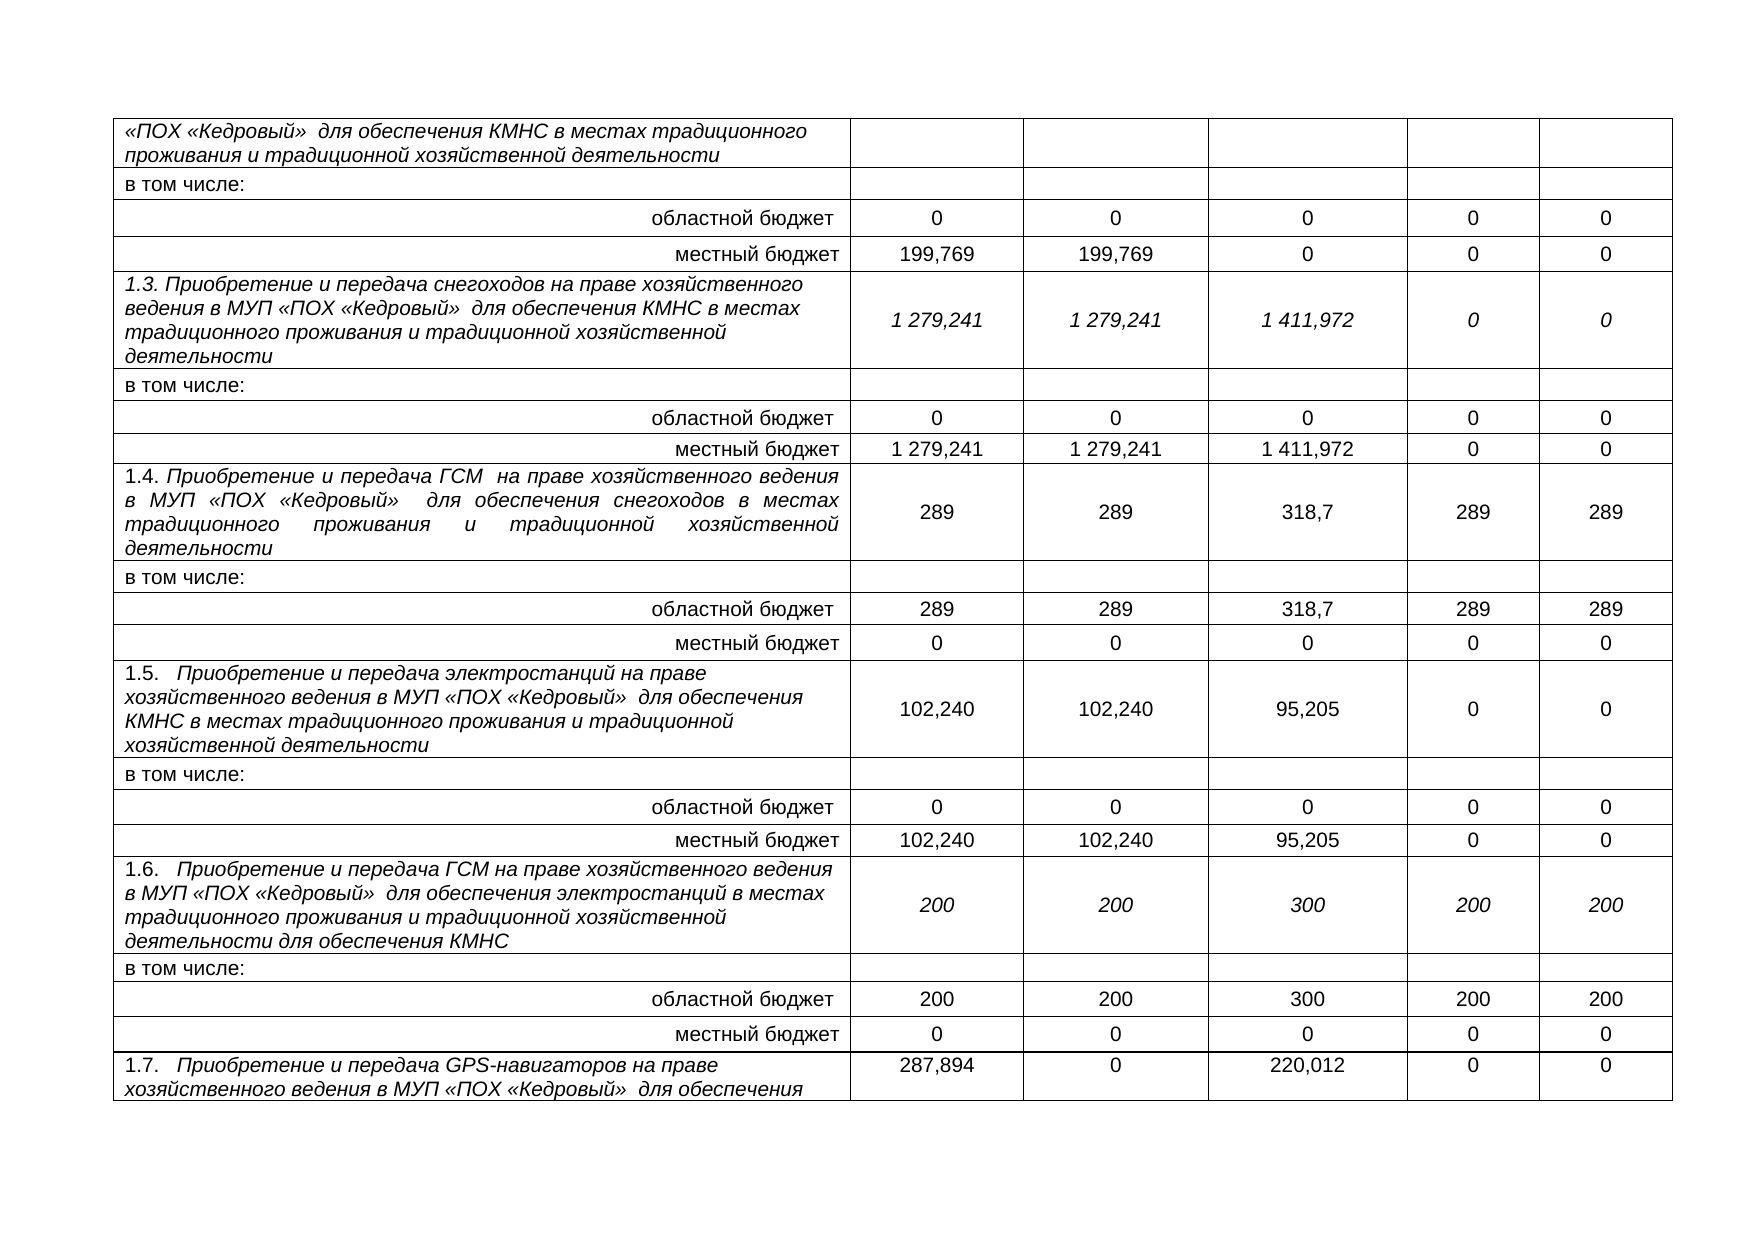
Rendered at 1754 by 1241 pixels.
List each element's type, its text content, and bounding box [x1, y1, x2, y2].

table_cell 0 [851, 625, 1023, 660]
table_cell 200 [1408, 857, 1539, 953]
table_cell 1 279,241 [851, 272, 1023, 368]
table_cell [1540, 758, 1672, 789]
table_cell в том числе: [114, 561, 850, 592]
table_cell 0 [1024, 625, 1208, 660]
table_cell [1209, 758, 1407, 789]
table_cell областной бюджет [114, 593, 850, 624]
table_cell 200 [1024, 982, 1208, 1016]
table_cell 0 [1408, 825, 1539, 856]
table_cell 1 411,972 [1209, 434, 1407, 463]
table_cell 0 [1024, 200, 1208, 236]
table_cell 0 [1209, 790, 1407, 823]
table_cell местный бюджет [114, 1017, 850, 1051]
table_cell 0 [1540, 1017, 1672, 1051]
table_cell 1 279,241 [1024, 272, 1208, 368]
table_cell 289 [1540, 464, 1672, 560]
table_cell 1.4. Приобретение и передача ГСМ на праве хозяйственного ведения в МУП «ПОХ «Кедровый» для обеспечения снегоходов в местах традиционного проживания и традиционной хозяйственной деятельности [114, 464, 850, 560]
table_cell [1024, 168, 1208, 199]
table_cell 289 [1408, 464, 1539, 560]
table_cell 0 [1540, 625, 1672, 660]
table_cell областной бюджет [114, 200, 850, 236]
table_cell [1024, 561, 1208, 592]
table_cell местный бюджет [114, 434, 850, 463]
table_cell местный бюджет [114, 825, 850, 856]
table_cell 289 [1024, 464, 1208, 560]
table_cell [1540, 119, 1672, 167]
table_cell «ПОХ «Кедровый» для обеспечения КМНС в местах традиционного проживания и традиционной хозяйственной деятельности [114, 119, 850, 167]
table_cell 0 [851, 401, 1023, 433]
table_cell 318,7 [1209, 593, 1407, 624]
table_cell [1540, 168, 1672, 199]
table_cell [1209, 119, 1407, 167]
table_cell 95,205 [1209, 661, 1407, 757]
table_cell областной бюджет [114, 401, 850, 433]
table_cell 220,012 [1209, 1053, 1407, 1100]
table_cell [1408, 369, 1539, 400]
table_cell [1209, 561, 1407, 592]
table_cell 0 [1408, 1053, 1539, 1100]
table_cell 0 [1209, 401, 1407, 433]
table_cell 289 [851, 593, 1023, 624]
table_cell 0 [1540, 434, 1672, 463]
table_cell 0 [1408, 1017, 1539, 1051]
table_cell [851, 758, 1023, 789]
table_cell 0 [851, 1017, 1023, 1051]
table_cell [851, 954, 1023, 981]
table_cell 200 [1024, 857, 1208, 953]
table_cell 102,240 [851, 825, 1023, 856]
table_cell 0 [851, 790, 1023, 823]
table_cell в том числе: [114, 954, 850, 981]
table_cell 0 [1209, 237, 1407, 271]
table_cell [1540, 954, 1672, 981]
table_cell 1 279,241 [1024, 434, 1208, 463]
table_cell 1 279,241 [851, 434, 1023, 463]
table_cell 0 [1408, 401, 1539, 433]
table_cell 0 [1209, 625, 1407, 660]
table_cell 1.5. Приобретение и передача электростанций на праве хозяйственного ведения в МУП «ПОХ «Кедровый» для обеспечения КМНС в местах традиционного проживания и традиционной хозяйственной деятельности [114, 661, 850, 757]
table_cell 200 [1408, 982, 1539, 1016]
table_cell 0 [851, 200, 1023, 236]
table_cell 0 [1540, 272, 1672, 368]
table_cell [1408, 561, 1539, 592]
table_cell [851, 168, 1023, 199]
table_cell 289 [851, 464, 1023, 560]
table_cell 0 [1024, 1017, 1208, 1051]
table_cell 102,240 [1024, 661, 1208, 757]
table_cell 0 [1540, 1053, 1672, 1100]
table_cell в том числе: [114, 168, 850, 199]
table_cell 300 [1209, 857, 1407, 953]
table_cell 199,769 [851, 237, 1023, 271]
table_cell 289 [1024, 593, 1208, 624]
table_cell 0 [1408, 272, 1539, 368]
table_cell 200 [851, 982, 1023, 1016]
table_cell 300 [1209, 982, 1407, 1016]
table_cell 0 [1408, 625, 1539, 660]
table_cell [1540, 369, 1672, 400]
table_cell в том числе: [114, 758, 850, 789]
table_cell 0 [1540, 401, 1672, 433]
table_cell [1209, 168, 1407, 199]
table_cell [1024, 369, 1208, 400]
table_cell 0 [1024, 790, 1208, 823]
table_cell [1408, 119, 1539, 167]
table_cell 0 [1540, 237, 1672, 271]
table_cell 289 [1408, 593, 1539, 624]
table_cell 0 [1024, 401, 1208, 433]
table_cell 0 [1540, 825, 1672, 856]
table_cell [1408, 758, 1539, 789]
table_cell областной бюджет [114, 790, 850, 823]
table_cell [851, 119, 1023, 167]
table_cell 1.6. Приобретение и передача ГСМ на праве хозяйственного ведения в МУП «ПОХ «Кедровый» для обеспечения электростанций в местах традиционного проживания и традиционной хозяйственной деятельности для обеспечения КМНС [114, 857, 850, 953]
table_cell 287,894 [851, 1053, 1023, 1100]
table_cell 102,240 [851, 661, 1023, 757]
table_cell [851, 369, 1023, 400]
table_cell 200 [1540, 982, 1672, 1016]
table_cell [1408, 954, 1539, 981]
table_cell 200 [1540, 857, 1672, 953]
table_cell [1024, 119, 1208, 167]
table_cell [1209, 369, 1407, 400]
table_cell 0 [1408, 434, 1539, 463]
table_cell 1 411,972 [1209, 272, 1407, 368]
table_cell 0 [1540, 790, 1672, 823]
table_cell [851, 561, 1023, 592]
table_cell 0 [1540, 200, 1672, 236]
table_cell в том числе: [114, 369, 850, 400]
table_cell 1.3. Приобретение и передача снегоходов на праве хозяйственного ведения в МУП «ПОХ «Кедровый» для обеспечения КМНС в местах традиционного проживания и традиционной хозяйственной деятельности [114, 272, 850, 368]
table_cell 0 [1209, 1017, 1407, 1051]
table_cell 289 [1540, 593, 1672, 624]
table_cell 199,769 [1024, 237, 1208, 271]
table_cell [1408, 168, 1539, 199]
table_cell [1209, 954, 1407, 981]
table_cell местный бюджет [114, 625, 850, 660]
table_cell местный бюджет [114, 237, 850, 271]
table_cell [1024, 758, 1208, 789]
table_cell 200 [851, 857, 1023, 953]
table_cell 0 [1209, 200, 1407, 236]
table_cell 0 [1024, 1053, 1208, 1100]
table_cell областной бюджет [114, 982, 850, 1016]
table_cell 0 [1408, 790, 1539, 823]
table_cell 318,7 [1209, 464, 1407, 560]
table_cell 0 [1408, 237, 1539, 271]
table_cell 95,205 [1209, 825, 1407, 856]
table_cell 0 [1540, 661, 1672, 757]
table_cell 0 [1408, 200, 1539, 236]
table_cell 0 [1408, 661, 1539, 757]
table_cell [1540, 561, 1672, 592]
table_cell 102,240 [1024, 825, 1208, 856]
table_cell 1.7. Приобретение и передача GPS-навигаторов на праве хозяйственного ведения в МУП «ПОХ «Кедровый» для обеспечения [114, 1053, 850, 1100]
table_cell [1024, 954, 1208, 981]
